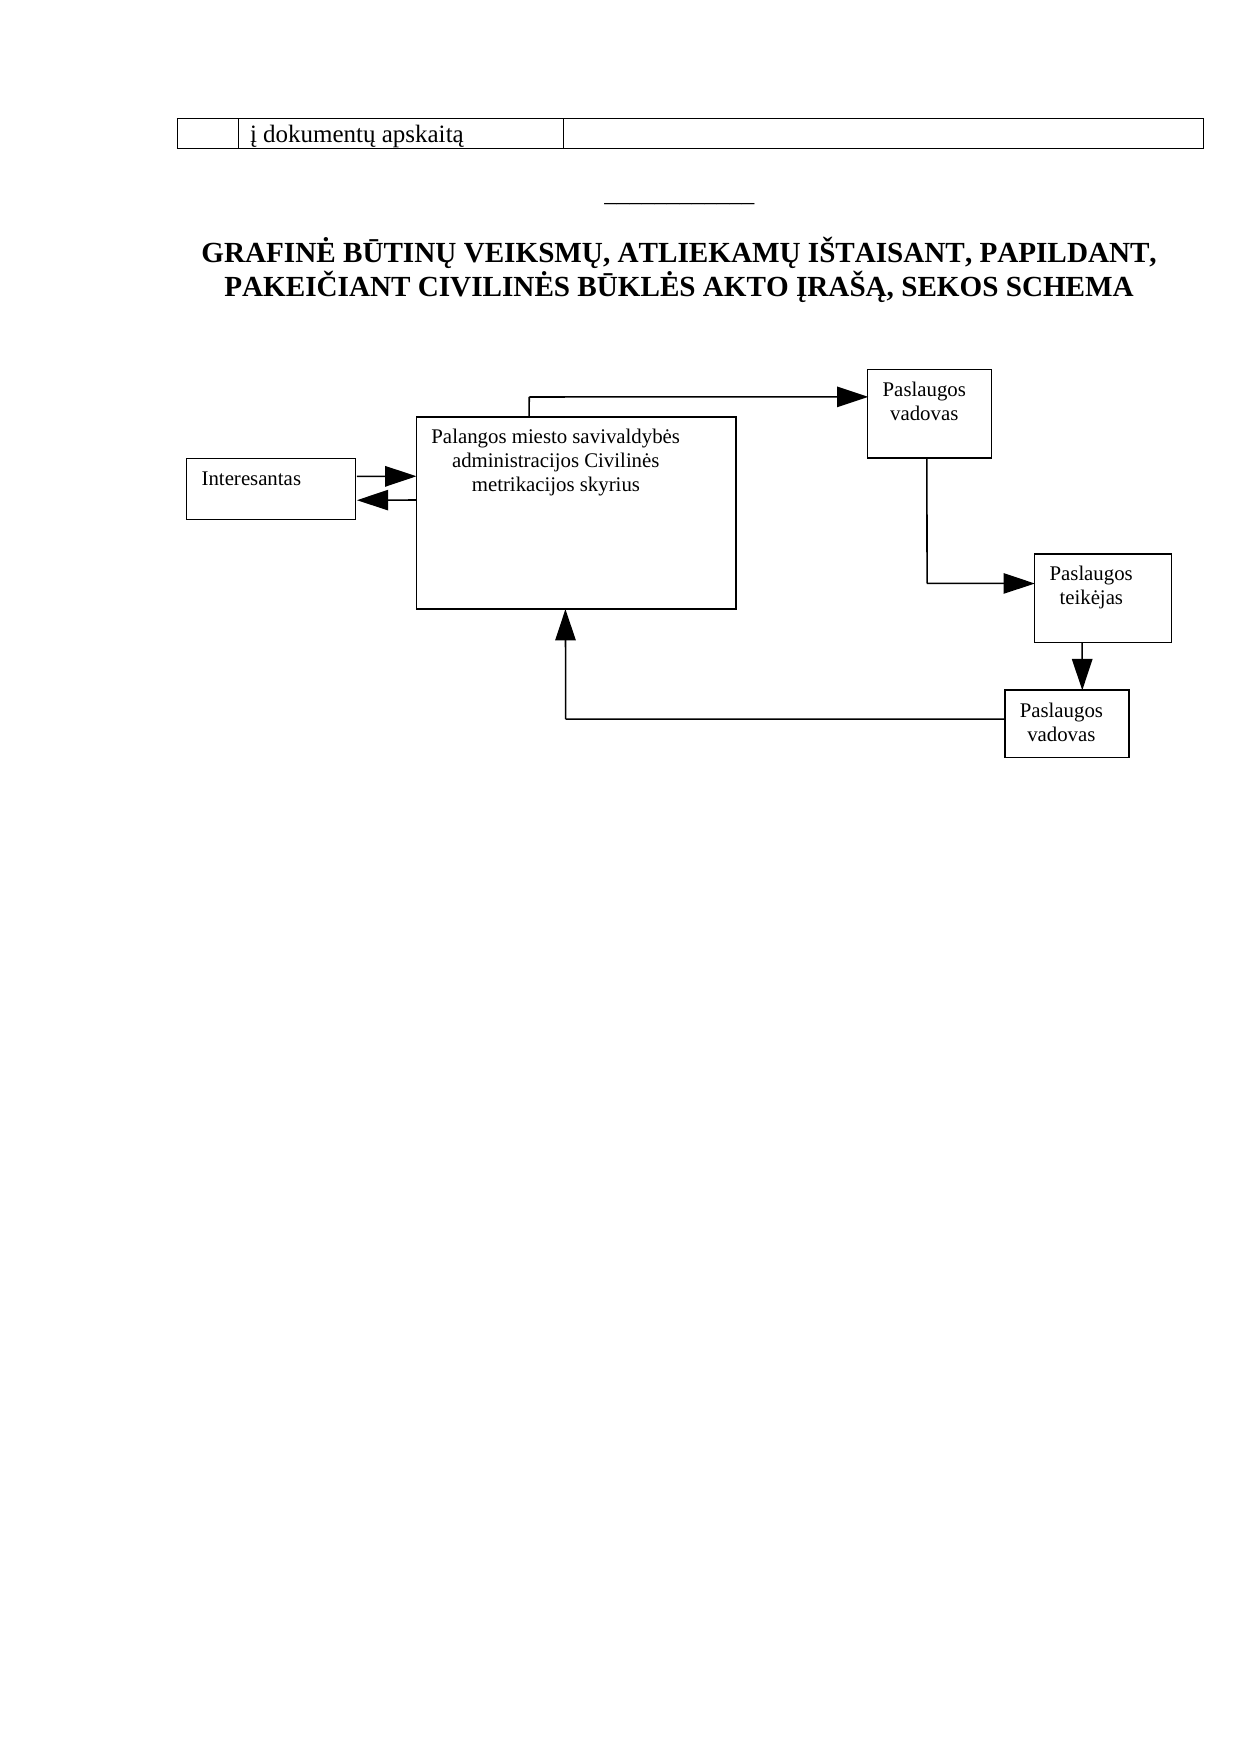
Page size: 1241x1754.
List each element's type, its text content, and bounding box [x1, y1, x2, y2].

text ____________ [177, 178, 1181, 206]
table_cell [564, 119, 1203, 148]
text GRAFINĖ BŪTINŲ VEIKSMŲ, ATLIEKAMŲ IŠTAISANT, PAPILDANT, PAKEIČIANT CIVILINĖS BŪKLĖS AKTO ĮRAŠĄ, SEKOS SCHEMA [177, 235, 1181, 302]
table_cell [178, 119, 238, 148]
table_cell į dokumentų apskaitą [239, 119, 563, 148]
